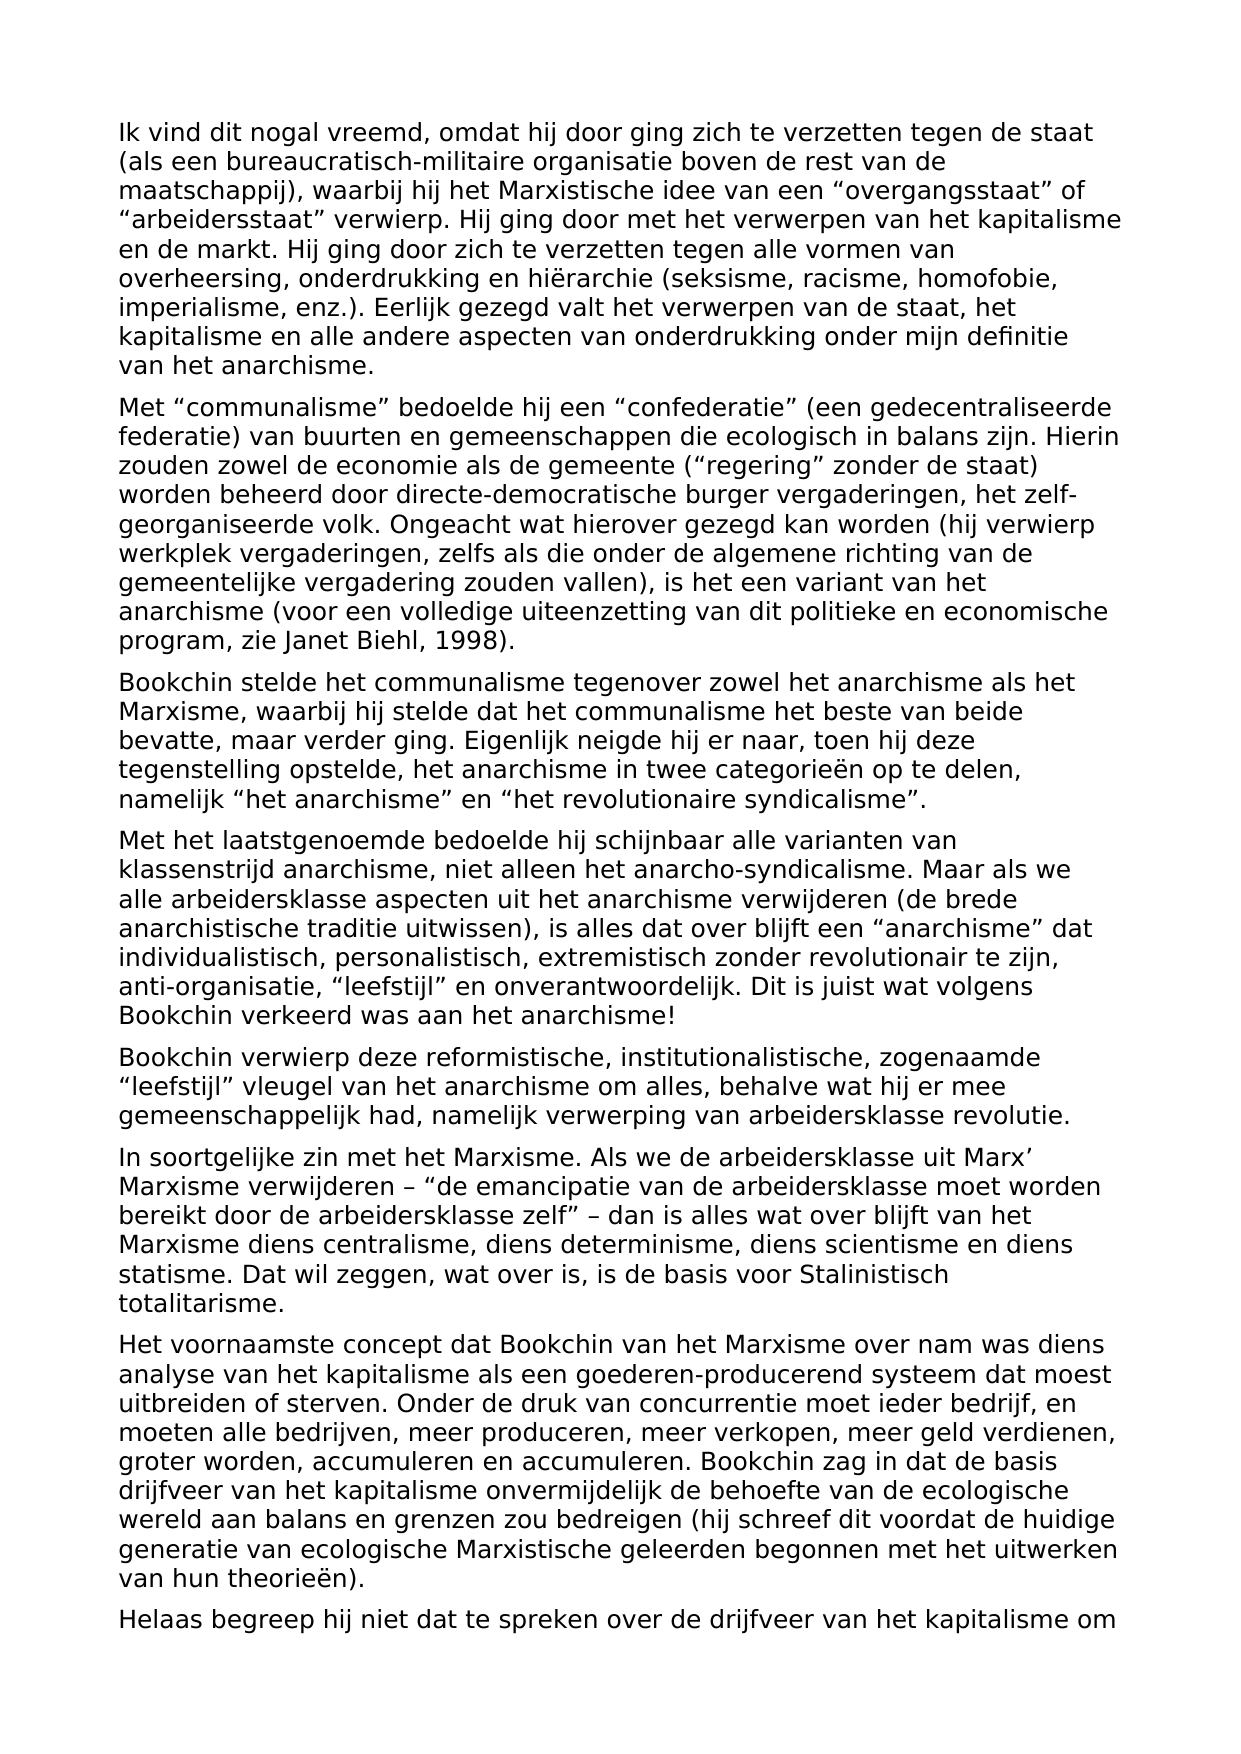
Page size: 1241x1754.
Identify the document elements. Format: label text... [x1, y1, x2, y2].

text Het voornaamste concept dat Bookchin van het Marxisme over nam was diens analyse van het kapitalisme als een goederen-producerend systeem dat moest uitbreiden of sterven. Onder de druk van concurrentie moet ieder bedrijf, en moeten alle bedrijven, meer produceren, meer verkopen, meer geld verdienen, groter worden, accumuleren en accumuleren. Bookchin zag in dat de basis drijfveer van het kapitalisme onvermijdelijk de behoefte van de ecologische wereld aan balans en grenzen zou bedreigen (hij schreef dit voordat de huidige generatie van ecologische Marxistische geleerden begonnen met het uitwerken van hun theorieën). [118, 1331, 1122, 1593]
text Helaas begreep hij niet dat te spreken over de drijfveer van het kapitalisme om [118, 1606, 1122, 1635]
text Bookchin stelde het communalisme tegenover zowel het anarchisme als het Marxisme, waarbij hij stelde dat het communalisme het beste van beide bevatte, maar verder ging. Eigenlijk neigde hij er naar, toen hij deze tegenstelling opstelde, het anarchisme in twee categorieën op te delen, namelijk “het anarchisme” en “het revolutionaire syndicalisme”. [118, 668, 1122, 814]
text Ik vind dit nogal vreemd, omdat hij door ging zich te verzetten tegen de staat (als een bureaucratisch-militaire organisatie boven de rest van de maatschappij), waarbij hij het Marxistische idee van een “overgangsstaat” of “arbeidersstaat” verwierp. Hij ging door met het verwerpen van het kapitalisme en de markt. Hij ging door zich te verzetten tegen alle vormen van overheersing, onderdrukking en hiërarchie (seksisme, racisme, homofobie, imperialisme, enz.). Eerlijk gezegd valt het verwerpen van de staat, het kapitalisme en alle andere aspecten van onderdrukking onder mijn definitie van het anarchisme. [118, 118, 1122, 381]
text Bookchin verwierp deze reformistische, institutionalistische, zogenaamde “leefstijl” vleugel van het anarchisme om alles, behalve wat hij er mee gemeenschappelijk had, namelijk verwerping van arbeidersklasse revolutie. [118, 1043, 1122, 1131]
text Met het laatstgenoemde bedoelde hij schijnbaar alle varianten van klassenstrijd anarchisme, niet alleen het anarcho-syndicalisme. Maar als we alle arbeidersklasse aspecten uit het anarchisme verwijderen (de brede anarchistische traditie uitwissen), is alles dat over blijft een “anarchisme” dat individualistisch, personalistisch, extremistisch zonder revolutionair te zijn, anti-organisatie, “leefstijl” en onverantwoordelijk. Dit is juist wat volgens Bookchin verkeerd was aan het anarchisme! [118, 826, 1122, 1031]
text Met “communalisme” bedoelde hij een “confederatie” (een gedecentraliseerde federatie) van buurten en gemeenschappen die ecologisch in balans zijn. Hierin zouden zowel de economie als de gemeente (“regering” zonder de staat) worden beheerd door directe-democratische burger vergaderingen, het zelf-georganiseerde volk. Ongeacht wat hierover gezegd kan worden (hij verwierp werkplek vergaderingen, zelfs als die onder de algemene richting van de gemeentelijke vergadering zouden vallen), is het een variant van het anarchisme (voor een volledige uiteenzetting van dit politieke en economische program, zie Janet Biehl, 1998). [118, 393, 1122, 656]
text In soortgelijke zin met het Marxisme. Als we de arbeidersklasse uit Marx’ Marxisme verwijderen – “de emancipatie van de arbeidersklasse moet worden bereikt door de arbeidersklasse zelf” – dan is alles wat over blijft van het Marxisme diens centralisme, diens determinisme, diens scientisme en diens statisme. Dat wil zeggen, wat over is, is de basis voor Stalinistisch totalitarisme. [118, 1143, 1122, 1318]
